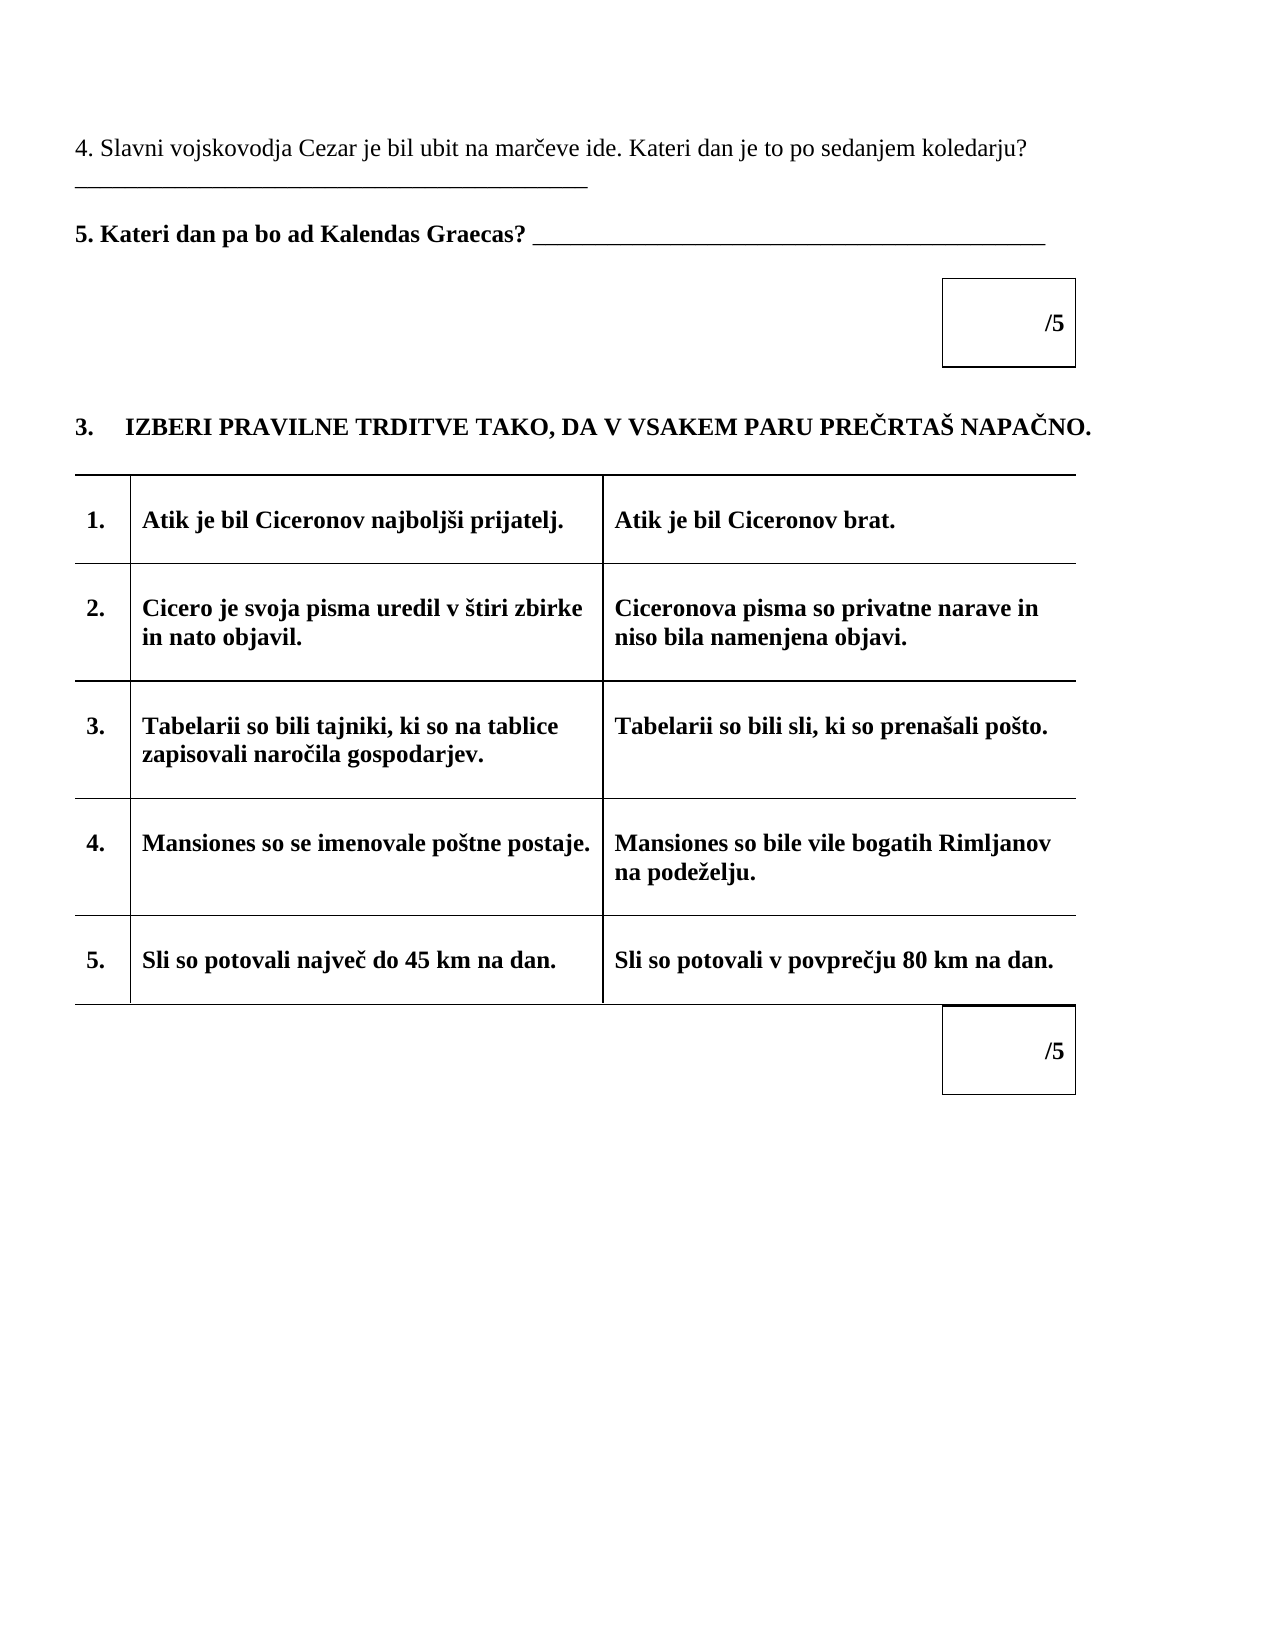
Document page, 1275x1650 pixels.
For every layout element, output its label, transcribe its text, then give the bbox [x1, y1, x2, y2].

table_header Atik je bil Ciceronov brat. [604, 476, 1076, 563]
text 3. Izberi pravilne trditve tako, da v vsakem paru prečrtaš napačno. [75, 397, 1200, 445]
text 5. Kateri dan pa bo ad Kalendas Graecas? _________________________________________ [75, 219, 1200, 248]
table_cell Cicero je svoja pisma uredil v štiri zbirke in nato objavil. [131, 564, 602, 680]
table_cell Mansiones so se imenovale poštne postaje. [131, 799, 602, 915]
table_header /5 [943, 1007, 1075, 1094]
table_header Atik je bil Ciceronov najboljši prijatelj. [131, 476, 602, 563]
table_cell Sli so potovali v povprečju 80 km na dan. [604, 916, 1076, 1003]
table_cell Mansiones so bile vile bogatih Rimljanov na podeželju. [604, 799, 1076, 915]
table_cell 4. [75, 799, 130, 915]
table_cell 5. [75, 916, 130, 1003]
table_header 1. [75, 476, 130, 563]
table_cell 3. [75, 682, 130, 797]
text 4. Slavni vojskovodja Cezar je bil ubit na marčeve ide. Kateri dan je to po sedanjem koledarju? _________________________________________ [75, 133, 1200, 190]
table_cell Sli so potovali največ do 45 km na dan. [131, 916, 602, 1003]
table_header [75, 278, 942, 366]
table_cell Ciceronova pisma so privatne narave in niso bila namenjena objavi. [604, 564, 1076, 680]
table_cell Tabelarii so bili tajniki, ki so na tablice zapisovali naročila gospodarjev. [131, 682, 602, 797]
table_header [75, 1005, 942, 1094]
table_cell Tabelarii so bili sli, ki so prenašali pošto. [604, 682, 1076, 797]
table_header /5 [943, 279, 1075, 366]
table_cell 2. [75, 564, 130, 680]
